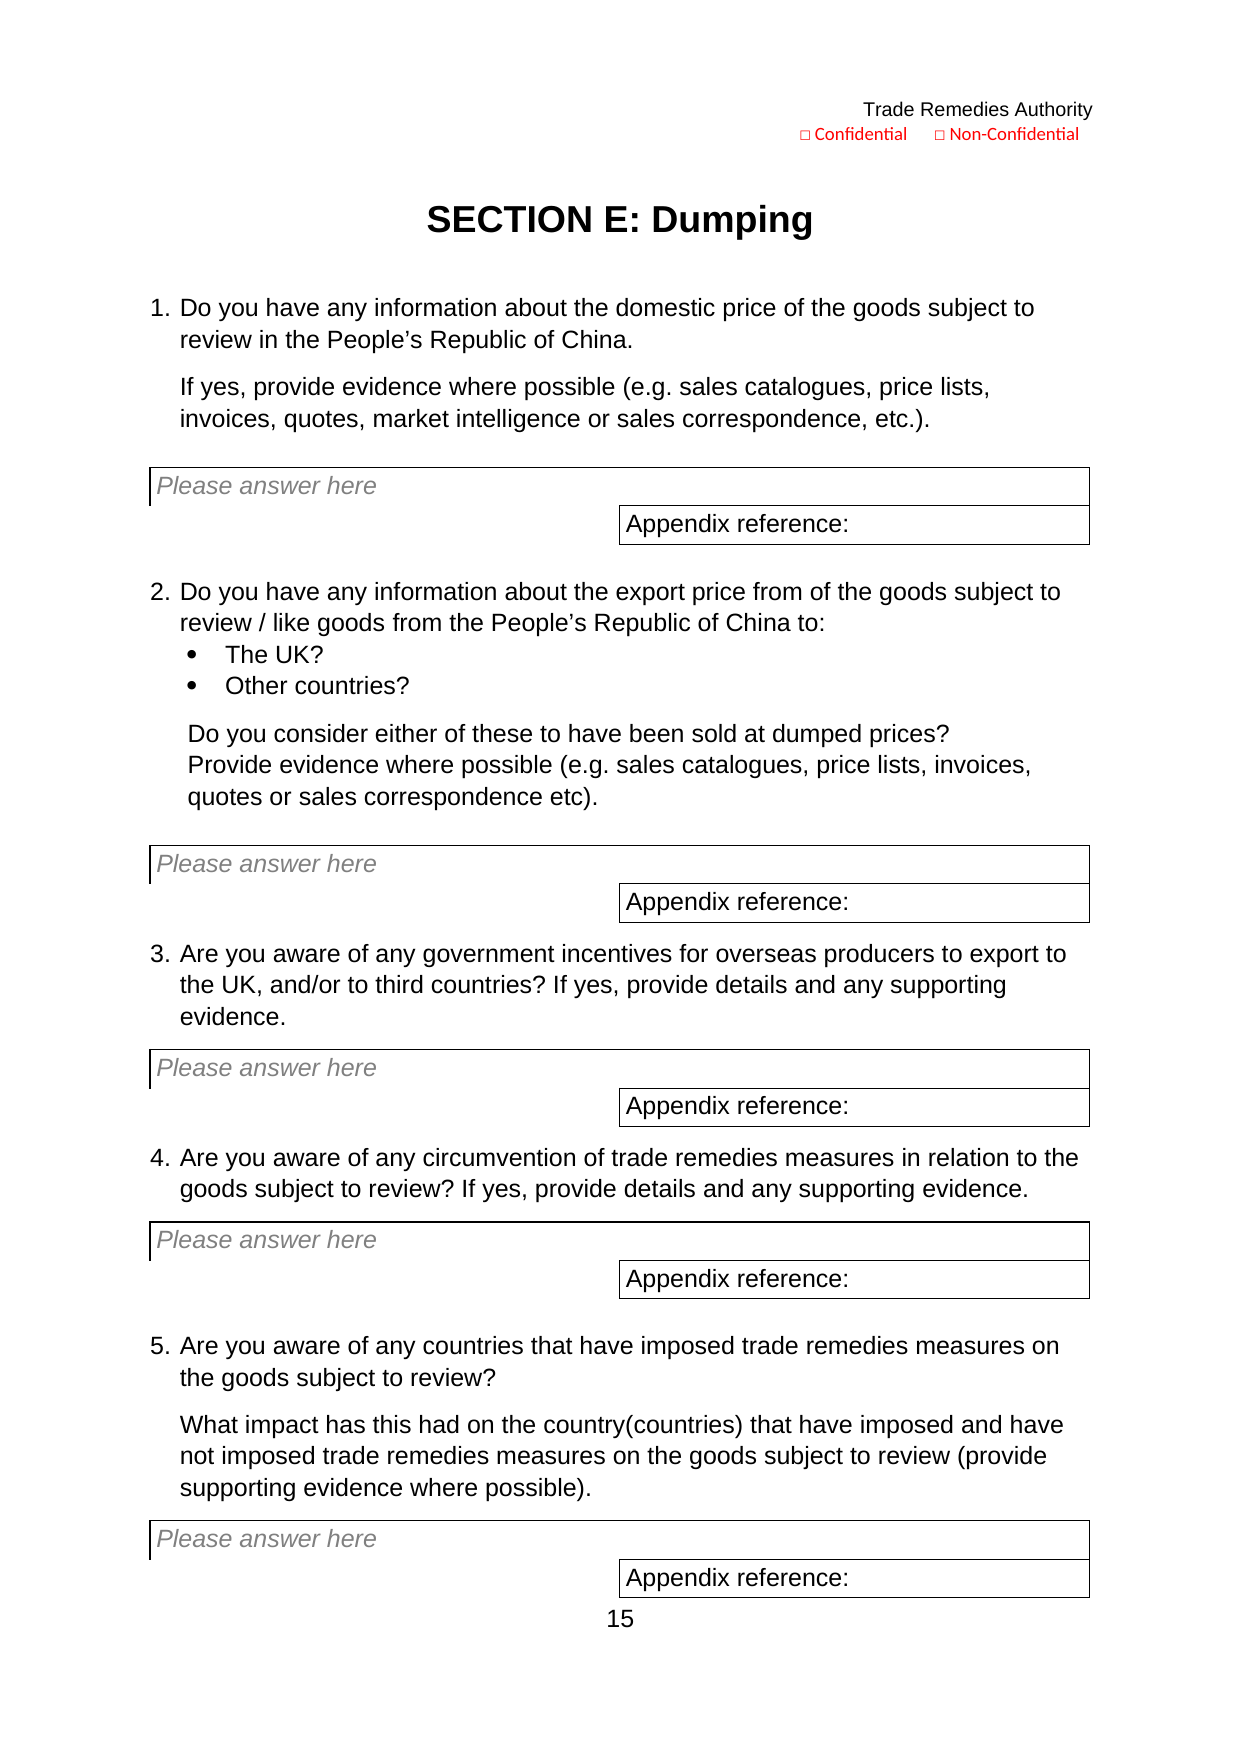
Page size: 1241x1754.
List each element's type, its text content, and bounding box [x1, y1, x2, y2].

table_header Please answer here [151, 468, 1089, 505]
subtitle SECTION E: Dumping [150, 197, 1090, 241]
table_cell Appendix reference: [620, 506, 1089, 544]
text Do you consider either of these to have been sold at dumped prices? [150, 719, 1090, 747]
list Are you aware of any countries that have imposed trade remedies measures on the goods subject to review? [150, 1331, 1090, 1391]
table_cell [150, 506, 619, 544]
table_cell Appendix reference: [620, 1089, 1089, 1126]
table_header Please answer here [151, 1521, 1089, 1559]
list Other countries? [187, 671, 1090, 700]
table_cell Appendix reference: [620, 884, 1089, 922]
list Do you have any information about the domestic price of the goods subject to review in the People’s Republic of China. [150, 293, 1090, 354]
list The UK? [187, 639, 1090, 668]
table_header Please answer here [151, 1050, 1089, 1087]
table_cell [150, 884, 619, 922]
table_header Please answer here [151, 1223, 1089, 1260]
table_cell [150, 1560, 619, 1597]
list Do you have any information about the export price from of the goods subject to review / like goods from the People’s Republic of China to: [150, 576, 1090, 637]
list Are you aware of any circumvention of trade remedies measures in relation to the goods subject to review? If yes, provide details and any supporting evidence. [150, 1143, 1090, 1203]
table_cell Appendix reference: [620, 1560, 1089, 1597]
text What impact has this had on the country(countries) that have imposed and have not imposed trade remedies measures on the goods subject to review (provide supporting evidence where possible). [179, 1410, 1090, 1502]
table_cell [150, 1261, 619, 1298]
text Provide evidence where possible (e.g. sales catalogues, price lists, invoices, quotes or sales correspondence etc). [187, 750, 1090, 811]
table_cell [150, 1089, 619, 1126]
table_cell Appendix reference: [620, 1261, 1089, 1298]
table_header Please answer here [151, 846, 1089, 883]
text If yes, provide evidence where possible (e.g. sales catalogues, price lists, invoices, quotes, market intelligence or sales correspondence, etc.). [179, 372, 1090, 433]
list Are you aware of any government incentives for overseas producers to export to the UK, and/or to third countries? If yes, provide details and any supporting evidence. [150, 938, 1090, 1030]
